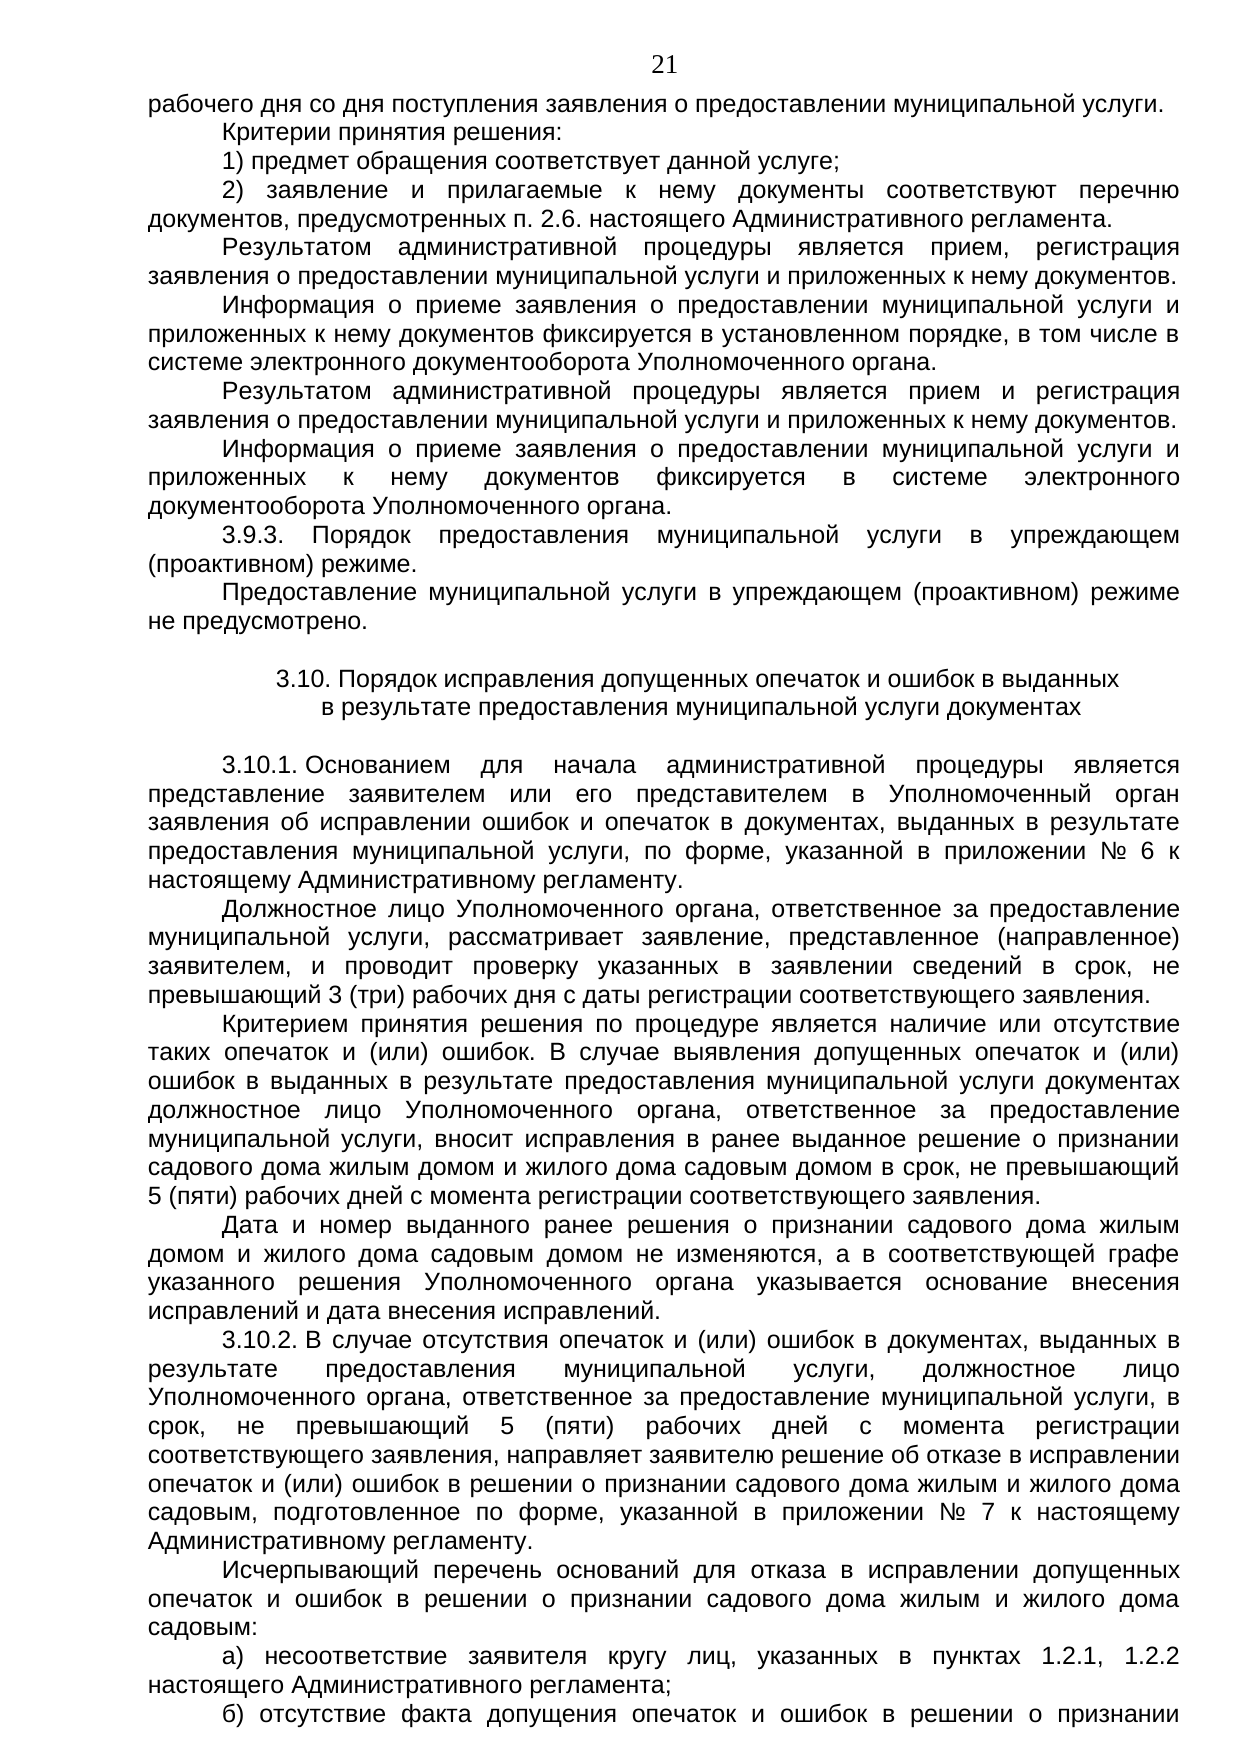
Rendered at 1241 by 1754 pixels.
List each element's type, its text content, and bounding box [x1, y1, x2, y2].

text в результате предоставления муниципальной услуги документах [148, 692, 1181, 721]
text б) отсутствие факта допущения опечаток и ошибок в решении о признании [148, 1699, 1181, 1727]
text Должностное лицо Уполномоченного органа, ответственное за предоставление муниципальной услуги, рассматривает заявление, представленное (направленное) заявителем, и проводит проверку указанных в заявлении сведений в срок, не превышающий 3 (три) рабочих дня с даты регистрации соответствующего заявления. [148, 894, 1181, 1009]
text 3.10.1. Основанием для начала административной процедуры является представление заявителем или его представителем в Уполномоченный орган заявления об исправлении ошибок и опечаток в документах, выданных в результате предоставления муниципальной услуги, по форме, указанной в приложении № 6 к настоящему Административному регламенту. [148, 750, 1181, 894]
text Критерием принятия решения по процедуре является наличие или отсутствие таких опечаток и (или) ошибок. В случае выявления допущенных опечаток и (или) ошибок в выданных в результате предоставления муниципальной услуги документах должностное лицо Уполномоченного органа, ответственное за предоставление муниципальной услуги, вносит исправления в ранее выданное решение о признании садового дома жилым домом и жилого дома садовым домом в срок, не превышающий 5 (пяти) рабочих дней с момента регистрации соответствующего заявления. [148, 1009, 1181, 1210]
text Исчерпывающий перечень оснований для отказа в исправлении допущенных опечаток и ошибок в решении о признании садового дома жилым и жилого дома садовым: [148, 1555, 1181, 1641]
text Информация о приеме заявления о предоставлении муниципальной услуги и приложенных к нему документов фиксируется в установленном порядке, в том числе в системе электронного документооборота Уполномоченного органа. [148, 290, 1181, 376]
text Предоставление муниципальной услуги в упреждающем (проактивном) режиме не предусмотрено. [148, 577, 1181, 635]
text 3.10. Порядок исправления допущенных опечаток и ошибок в выданных [148, 664, 1181, 692]
text Критерии принятия решения: [148, 117, 1181, 146]
text 2) заявление и прилагаемые к нему документы соответствуют перечню документов, предусмотренных п. 2.6. настоящего Административного регламента. [148, 175, 1181, 232]
text 1) предмет обращения соответствует данной услуге; [148, 146, 1181, 175]
text Информация о приеме заявления о предоставлении муниципальной услуги и приложенных к нему документов фиксируется в системе электронного документооборота Уполномоченного органа. [148, 434, 1181, 520]
text Дата и номер выданного ранее решения о признании садового дома жилым домом и жилого дома садовым домом не изменяются, а в соответствующей графе указанного решения Уполномоченного органа указывается основание внесения исправлений и дата внесения исправлений. [148, 1210, 1181, 1325]
text рабочего дня со дня поступления заявления о предоставлении муниципальной услуги. [148, 89, 1181, 117]
text 3.10.2. В случае отсутствия опечаток и (или) ошибок в документах, выданных в результате предоставления муниципальной услуги, должностное лицо Уполномоченного органа, ответственное за предоставление муниципальной услуги, в срок, не превышающий 5 (пяти) рабочих дней с момента регистрации соответствующего заявления, направляет заявителю решение об отказе в исправлении опечаток и (или) ошибок в решении о признании садового дома жилым и жилого дома садовым, подготовленное по форме, указанной в приложении № 7 к настоящему Административному регламенту. [148, 1325, 1181, 1555]
text Результатом административной процедуры является прием, регистрация заявления о предоставлении муниципальной услуги и приложенных к нему документов. [148, 232, 1181, 290]
text а) несоответствие заявителя кругу лиц, указанных в пунктах 1.2.1, 1.2.2 настоящего Административного регламента; [148, 1641, 1181, 1699]
text 3.9.3. Порядок предоставления муниципальной услуги в упреждающем (проактивном) режиме. [148, 520, 1181, 577]
text Результатом административной процедуры является прием и регистрация заявления о предоставлении муниципальной услуги и приложенных к нему документов. [148, 376, 1181, 434]
